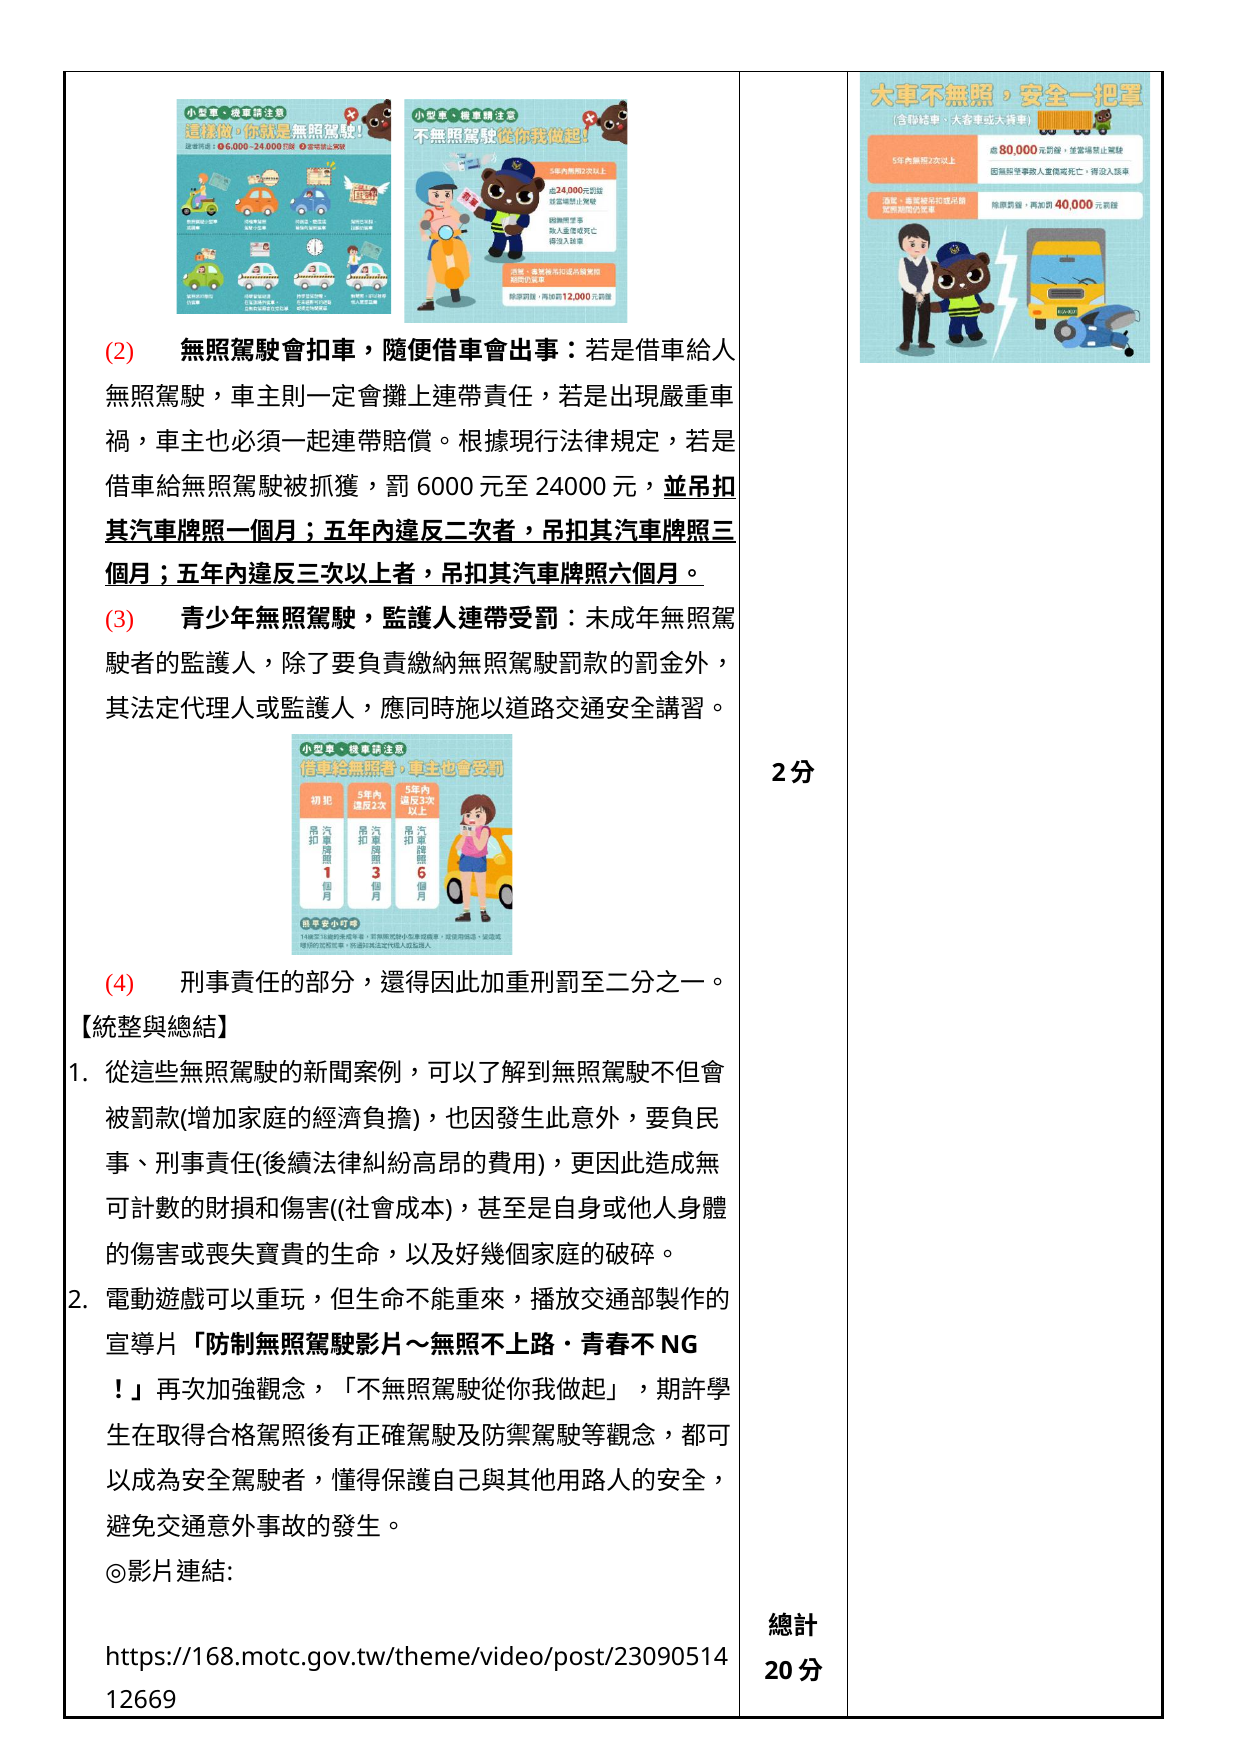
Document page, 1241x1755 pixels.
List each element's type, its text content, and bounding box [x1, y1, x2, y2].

table_cell 2分 總計 20分 [740, 72, 847, 1716]
table_cell 【引起動機】 近日臺北市內湖區東湖市場發生一名15歲少年無照駕駛開車衝撞騎樓小吃店，造成民眾3死2傷的交通事故，大家知道這個新聞嗎？ 教師播放影片 ◎影片來源: 20241018 公視晚間新聞 ◎影片連結: https://www.youtube.com/watch?v=g6ys-Yr-b1w 教師提問:看到這則新聞事件，你印象最深刻的是甚麼？你的感受又是如何？你發現無照駕駛的問題是什麼？這則新聞事件對你之後會有什麼不同的改變和行為？ 學生自由作答。 教師視情況說明回應：無照駕駛的風險非常高 ，駕駛人常因不熟悉交通安全規則 ，或缺乏防禦駕駛觀念 ，而造成嚴重的傷亡事故 。這不僅是對自身安全的漠視，也是對其他道路使用者的重大安全威脅。接著準備進入教學主題:「無照危機你須知(無照駕駛的危險)」。 【發展活動】 教師提問： 1.無照駕照的議題討論 (1) 大家知道近年來臺北市因無照駕駛而造成的交通事故有 多少人傷亡嗎？ 教師引導:無照駕駛的交通事故，已造成多起的傷亡人數。 (2)請思考一下:臺北市的交通運輸這麼方便，為何還有那麼 多青少年無照駕駛而發生交通事故呢？ 先讓學生自由作答。 教師視情況說明回應:無照駕駛的原因有可能是追求刺激、 缺乏安全意識、駕駛知能和車輛操控能力不足、受同儕影 響…等。 2.無照駕駛的交通事故案例 (1)透過新聞影片引導學生思考無照駕駛的後果。 ￭18歲女騎士無照上路，突然擦撞公車的車尾，當場慘摔 倒地，後方賓士車女駕駛緊急煞車後與騎士發生碰撞。 ◎影片來源: 2024年12月9日台視新聞 ◎影片連結: https://www.youtube.com/watch?v=jgRhdMzI2Jw ◎教師說明事故發生原因:行車應隨時注意車前路況，變換 行向務必注意後方來車 ￭新北106縣道車禍！15歲少年無照騎車、跨雙黃線撞汽車 ◎影片來源: 2024年9月7日NOWnews今日新聞 ◎影片連結: https://www.youtube.com/watch?v=eiQu0pWKlno ◎教師說明事故發生原因:快速過彎易失控右彎易衝至對向 ￭16歲少年揪好友夜衝新北市五指山！失控撞燈桿當場死亡 ◎影片來源: 2020年9月13日即新聞 ◎影片連結:https://www.youtube.com/watch?v=XV8MV_jvRAo ◎教師說明事故發生原因:夜衝常因精神不濟、恍神而肇事 山路多坡度彎道且有燈桿、水溝 教師歸納：以上無照駕駛發生交通事故的原因 駕駛知能和車輛操控能力:國人常不熟知交通法規及道路風險、未經合法駕駛訓練，對車輛操控與交通狀況應變能力不足。 缺乏安全意識:對交安風險評估不足，認為無照是小事，未考量自己與他人的安全。 受同儕的影響:追求刺激、跟風追求流行，忽略無照駕駛的安全問題。 3.如何拒絕同儕的邀請及影響(無駕照情況下) 請同學思考如何拒絕他人邀請你一起騎車或開車(在無照的 情況下)，請同學發表可以怎麼拒絕或勸說他人不無照駕 駛？ 學生自由作答。教師視情況說明回應。 4. 無照駕駛的相關法規 教師說明: 罰款:根據無照駕駛法條規定~無照駕駛罰款在6000元-24000元之間，若是無照駕駛累犯則每次皆以最重的24000元開罰；不只如此，若是抓獲當場禁止駕駛，因無照致人重傷或死亡則會永久沒收該車輛。 無照駕駛會扣車，隨便借車會出事：若是借車給人無照駕駛，車主則一定會攤上連帶責任，若是出現嚴重車禍，車主也必須一起連帶賠償。根據現行法律規定，若是借車給無照駕駛被抓獲，罰6000元至24000元，並吊扣其汽車牌照一個月；五年內違反二次者，吊扣其汽車牌照三個月；五年內違反三次以上者，吊扣其汽車牌照六個月。 青少年無照駕駛，監護人連帶受罰：未成年無照駕駛者的監護人，除了要負責繳納無照駕駛罰款的罰金外，其法定代理人或監護人，應同時施以道路交通安全講習。 刑事責任的部分，還得因此加重刑罰至二分之一。 【統整與總結】 從這些無照駕駛的新聞案例，可以了解到無照駕駛不但會被罰款(增加家庭的經濟負擔)，也因發生此意外，要負民事、刑事責任(後續法律糾紛高昂的費用)，更因此造成無可計數的財損和傷害((社會成本)，甚至是自身或他人身體的傷害或喪失寶貴的生命，以及好幾個家庭的破碎。 電動遊戲可以重玩，但生命不能重來，播放交通部製作的宣導片「防制無照駕駛影片～無照不上路．青春不NG ！」再次加強觀念，「不無照駕駛從你我做起」，期許學 生在取得合格駕照後有正確駕駛及防禦駕駛等觀念，都可 以成為安全駕駛者，懂得保護自己與其他用路人的安全， 避免交通意外事故的發生。 ◎影片連結: https://168.motc.gov.tw/theme/video/post/2309051412669 ◎課後學習單(教師可以自行安排時間讓學生完成) 如果有朋友邀請你在無照的情況下一起騎車或開車，你會如 何處理和回應? 上完這堂課，你知道無照駕駛有哪些危險嗎? 還會想要無照駕駛嗎?請說明理由? [66, 72, 739, 1716]
table_cell [848, 72, 1161, 1716]
